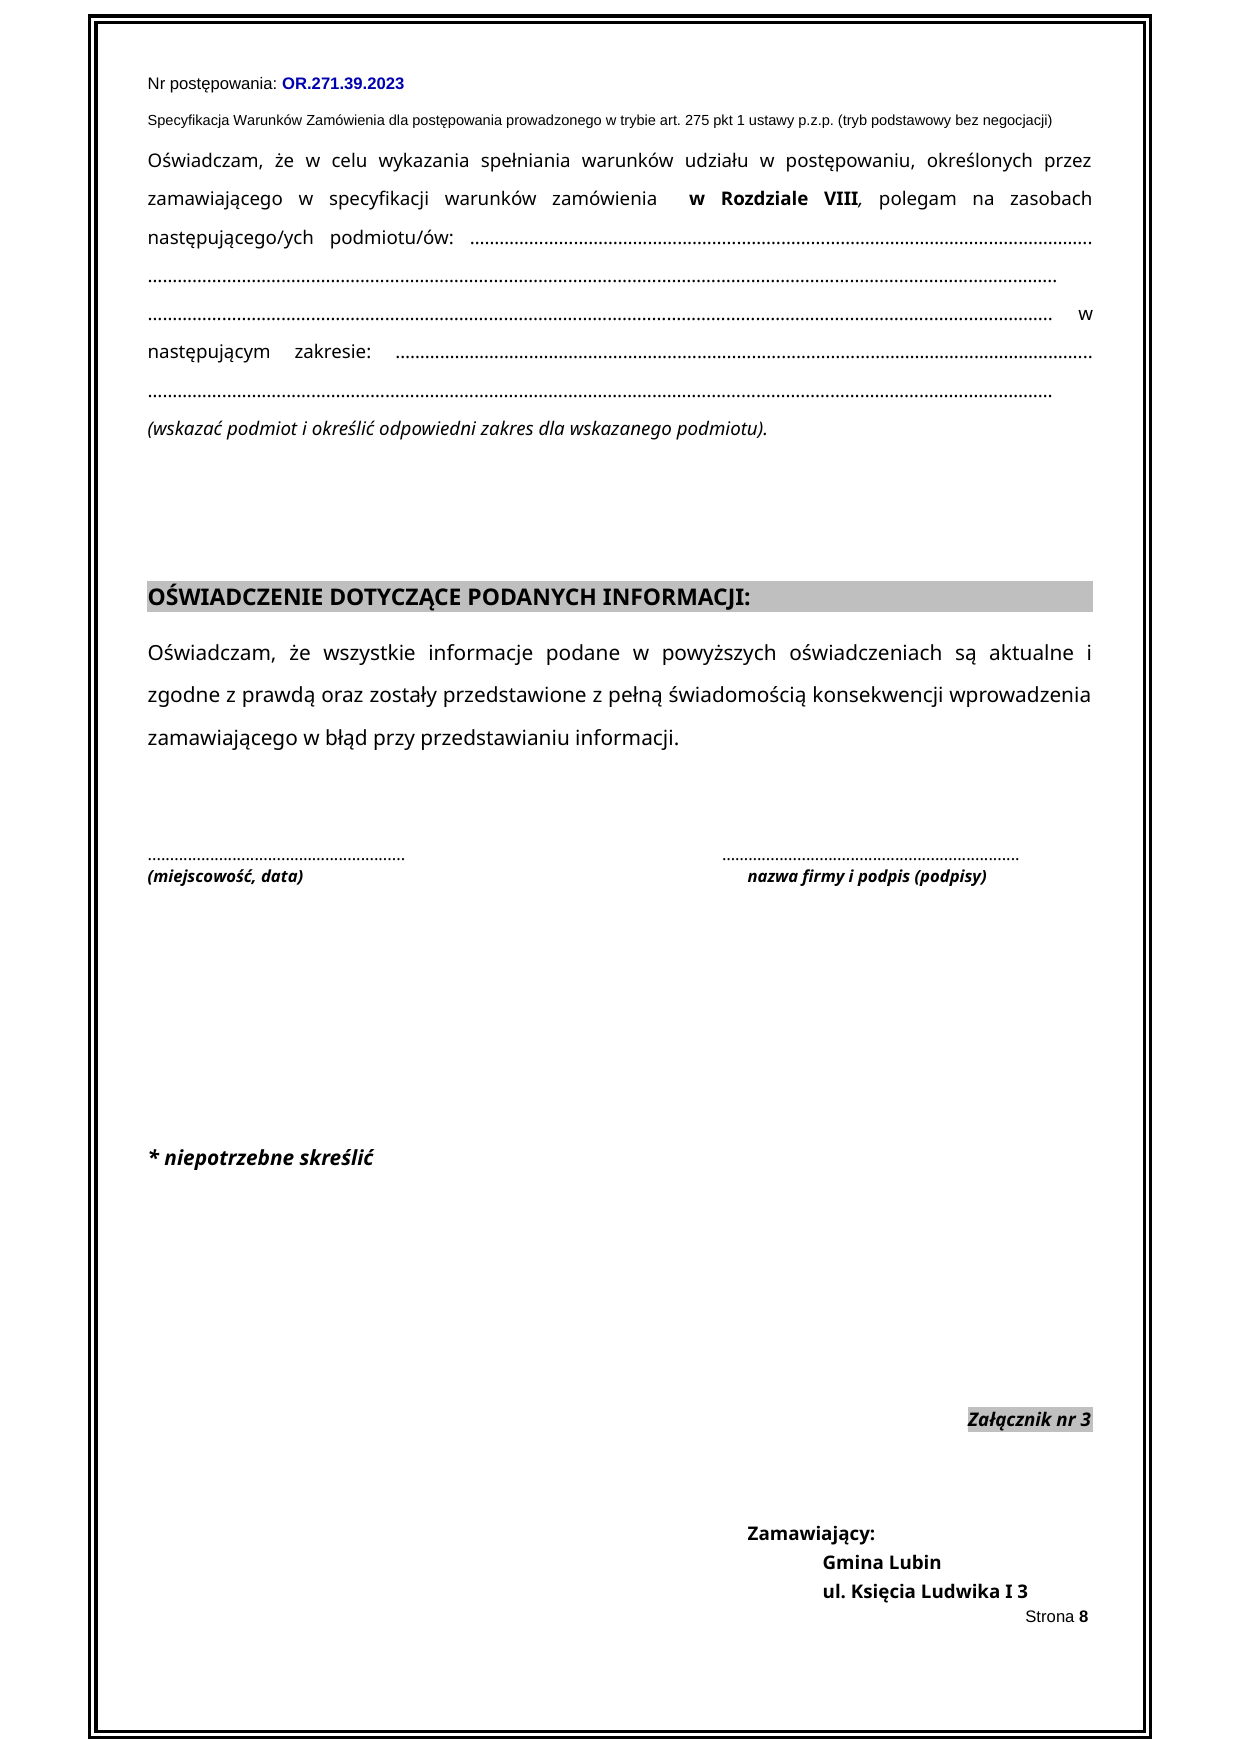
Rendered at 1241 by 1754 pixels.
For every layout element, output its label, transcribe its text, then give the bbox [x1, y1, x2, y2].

text Oświadczam, że wszystkie informacje podane w powyższych oświadczeniach są aktualne i zgodne z prawdą oraz zostały przedstawione z pełną świadomością konsekwencji wprowadzenia zamawiającego w błąd przy przedstawianiu informacji. [147, 638, 1093, 751]
list (miejscowość, data) nazwa firmy i podpis (podpisy) [147, 865, 1093, 887]
text OŚWIADCZENIE DOTYCZĄCE PODANYCH INFORMACJI: [147, 581, 1093, 612]
text Gmina Lubin [147, 1549, 1093, 1575]
text Zamawiający: [147, 1432, 1093, 1546]
text ul. Księcia Ludwika I 3 [147, 1579, 1093, 1604]
list ...............................……….................. ……….......................................................... [147, 842, 1093, 865]
text Oświadczam, że w celu wykazania spełniania warunków udziału w postępowaniu, określonych przez zamawiającego w specyfikacji warunków zamówienia w Rozdziale VIII, polegam na zasobach następującego/ych podmiotu/ów: ……………………………………………………………………………………………………………...……………………………………………………………….……………………………………………………………………...………………………... ……………………………………………………………………………………………………………………………..………..…..……...…………... w następującym zakresie: …………………………………….…………...………..……………………………………………………………...……………..….………………………………………………………………………………...…………………………………………….……..……… (wskazać podmiot i określić odpowiedni zakres dla wskazanego podmiotu). [147, 147, 1093, 441]
text Załącznik nr 3 [147, 1407, 1093, 1432]
text * niepotrzebne skreślić [147, 1143, 1093, 1171]
